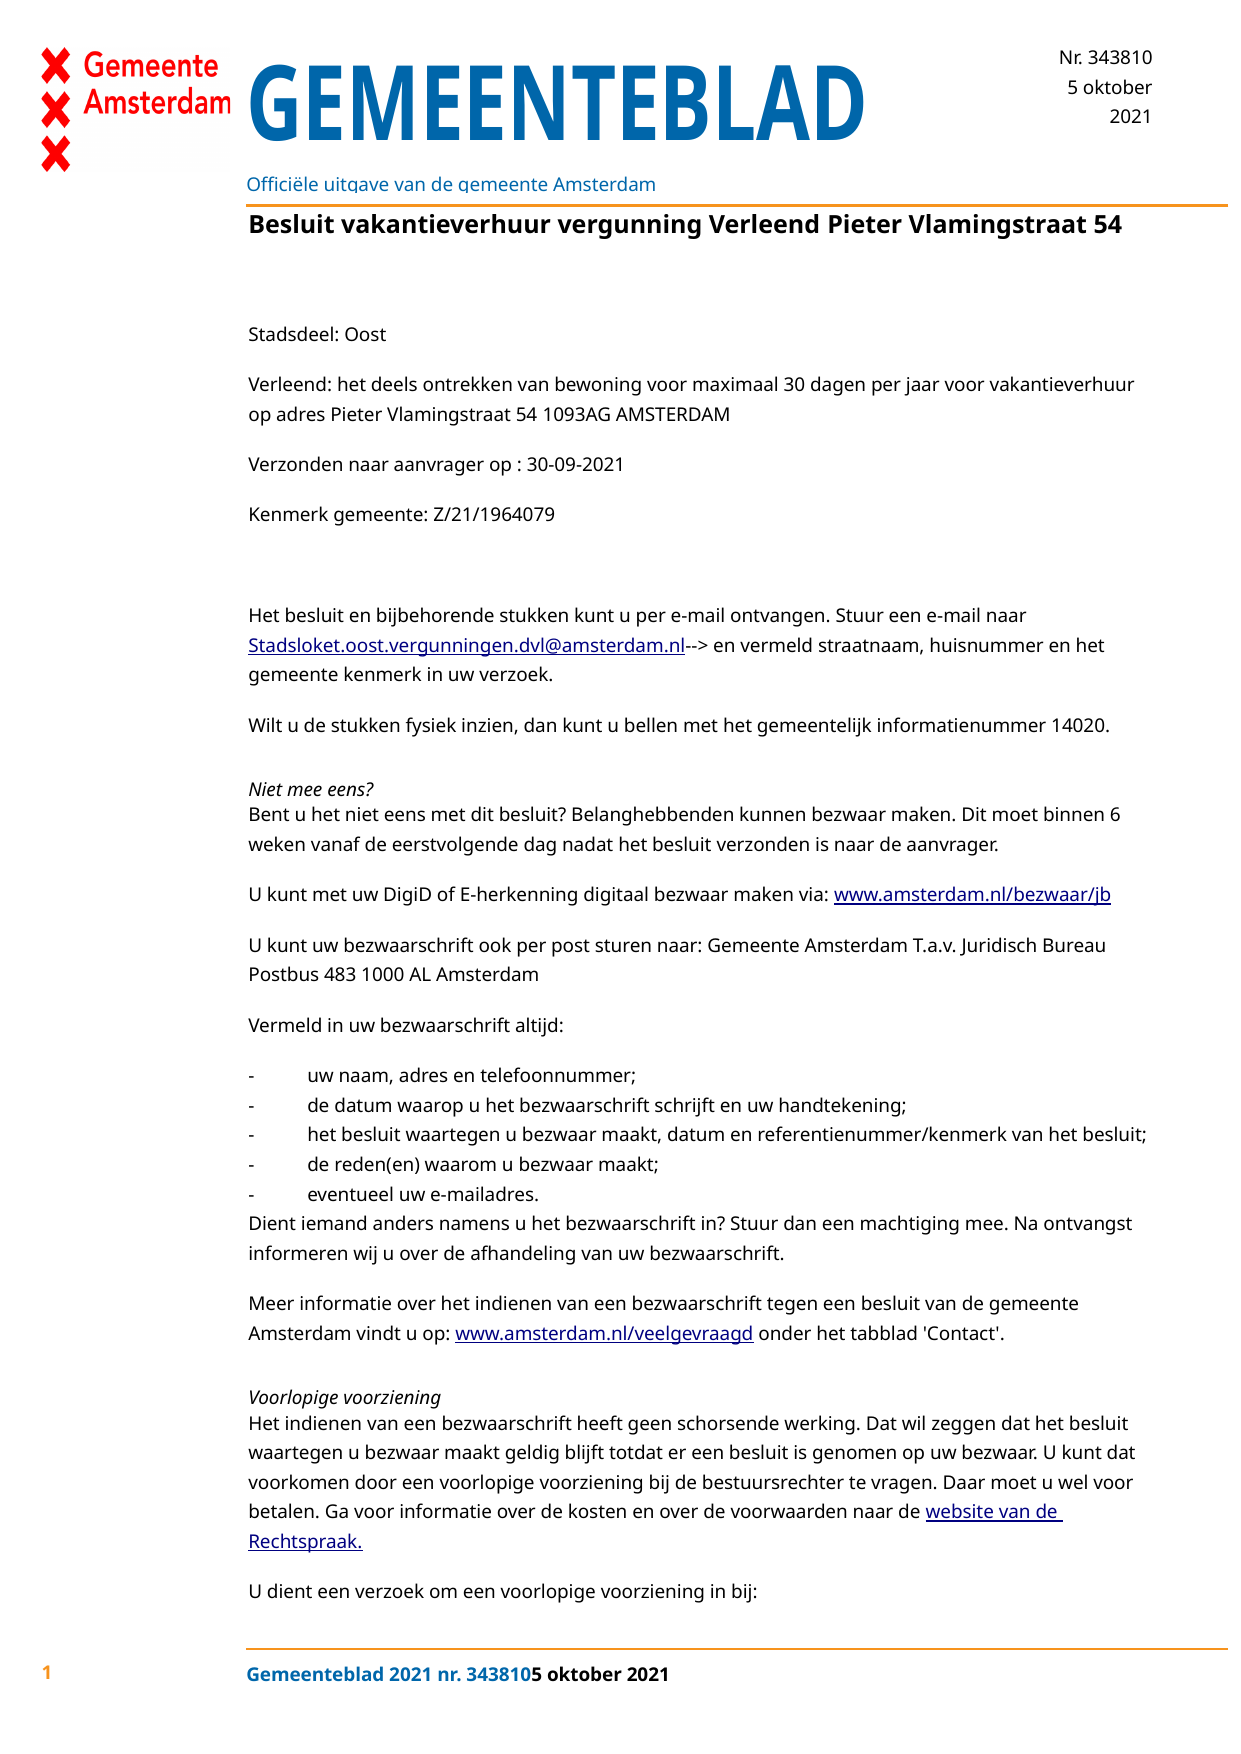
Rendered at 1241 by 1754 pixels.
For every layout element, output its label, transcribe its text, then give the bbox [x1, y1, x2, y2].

picture [41, 47, 231, 172]
text Meer informatie over het indienen van een bezwaarschrift tegen een besluit van de gemeente Amsterdam vindt u op: www.amsterdam.nl/veelgevraagd onder het tabblad 'Contact'. [248, 1290, 1152, 1346]
text Het besluit en bijbehorende stukken kunt u per e-mail ontvangen. Stuur een e-mail naar Stadsloket.oost.vergunningen.dvl@amsterdam.nl--> en vermeld straatnaam, huisnummer en het gemeente kenmerk in uw verzoek. [248, 602, 1152, 687]
list eventueel uw e-mailadres. [248, 1181, 1152, 1207]
text U kunt met uw DigiD of E-herkenning digitaal bezwaar maken via: www.amsterdam.nl/bezwaar/jb [248, 882, 1152, 907]
text Wilt u de stukken fysiek inzien, dan kunt u bellen met het gemeentelijk informatienummer 14020. [248, 712, 1152, 738]
list de reden(en) waarom u bezwaar maakt; [248, 1151, 1152, 1177]
text Besluit vakantieverhuur vergunning Verleend Pieter Vlamingstraat 54 [248, 207, 1152, 241]
text Niet mee eens? [248, 776, 1152, 802]
text Vermeld in uw bezwaarschrift altijd: [248, 1012, 1152, 1038]
text Verleend: het deels ontrekken van bewoning voor maximaal 30 dagen per jaar voor vakantieverhuur op adres Pieter Vlamingstraat 54 1093AG AMSTERDAM [248, 371, 1152, 426]
text Het indienen van een bezwaarschrift heeft geen schorsende werking. Dat wil zeggen dat het besluit waartegen u bezwaar maakt geldig blijft totdat er een besluit is genomen op uw bezwaar. U kunt dat voorkomen door een voorlopige voorziening bij de bestuursrechter te vragen. Daar moet u wel voor betalen. Ga voor informatie over de kosten en over de voorwaarden naar de website van de Rechtspraak. [248, 1410, 1152, 1554]
list uw naam, adres en telefoonnummer; [248, 1062, 1152, 1088]
text Kenmerk gemeente: Z/21/1964079 [248, 502, 1152, 527]
list het besluit waartegen u bezwaar maakt, datum en referentienummer/kenmerk van het besluit; [248, 1122, 1152, 1147]
text U dient een verzoek om een voorlopige voorziening in bij: [248, 1578, 1152, 1604]
text U kunt uw bezwaarschrift ook per post sturen naar: Gemeente Amsterdam T.a.v. Juridisch Bureau Postbus 483 1000 AL Amsterdam [248, 932, 1152, 987]
list de datum waarop u het bezwaarschrift schrijft en uw handtekening; [248, 1092, 1152, 1118]
text Stadsdeel: Oost [248, 321, 1152, 346]
text Bent u het niet eens met dit besluit? Belanghebbenden kunnen bezwaar maken. Dit moet binnen 6 weken vanaf de eerstvolgende dag nadat het besluit verzonden is naar de aanvrager. [248, 802, 1152, 857]
text Voorlopige voorziening [248, 1384, 1152, 1410]
text Dient iemand anders namens u het bezwaarschrift in? Stuur dan een machtiging mee. Na ontvangst informeren wij u over de afhandeling van uw bezwaarschrift. [248, 1210, 1152, 1266]
text Verzonden naar aanvrager op : 30-09-2021 [248, 451, 1152, 477]
